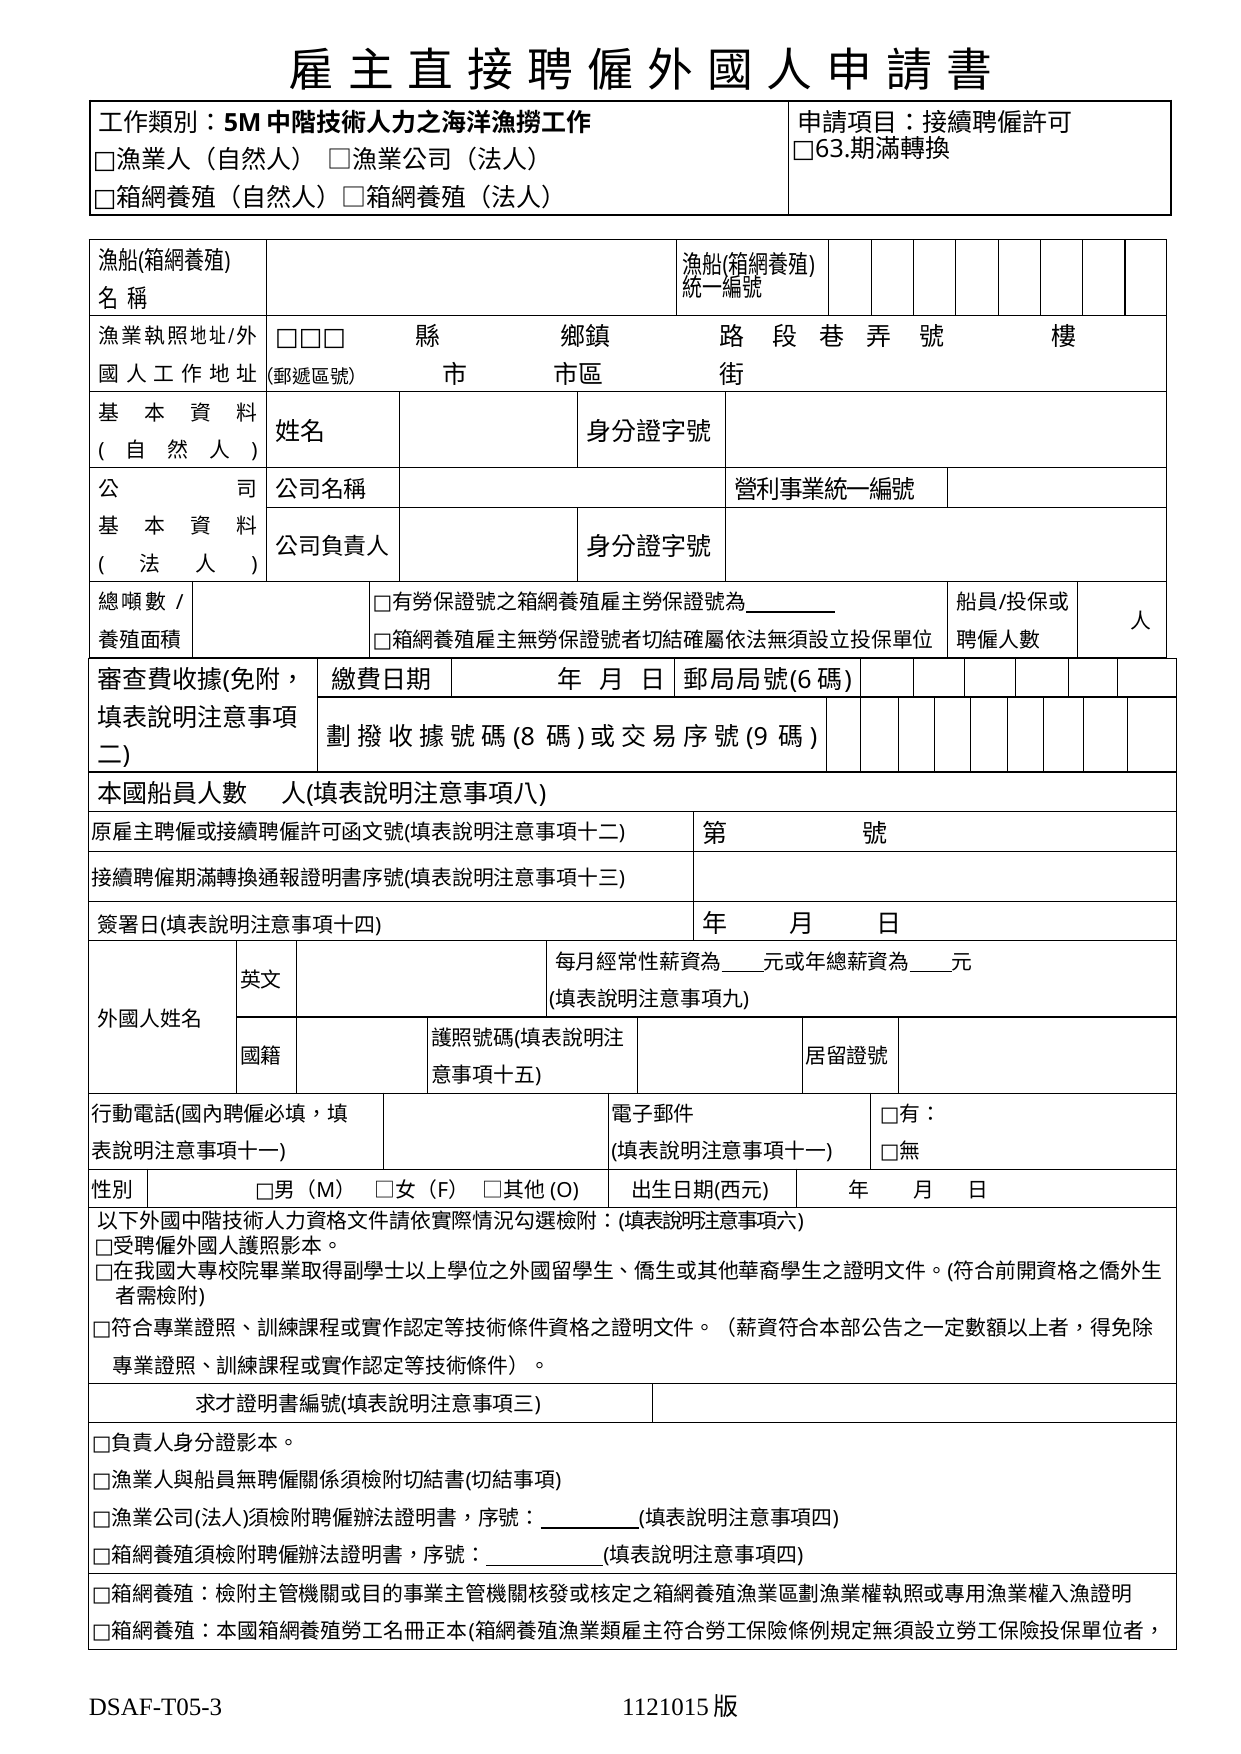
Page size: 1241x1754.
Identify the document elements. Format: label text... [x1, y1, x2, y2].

table_header [965, 659, 1015, 696]
table_header [1083, 240, 1124, 315]
table_cell 基本資料 (自然人) [90, 392, 266, 467]
table_cell [384, 1094, 608, 1168]
table_cell □男（M） □女（F） □其他 (O) [148, 1170, 608, 1207]
table_cell [694, 852, 1176, 901]
table_cell 護照號碼(填表說明注意事項十五) [428, 1018, 637, 1092]
table_header [829, 240, 871, 315]
table_cell [726, 508, 1166, 581]
table_cell [935, 698, 970, 771]
table_header 郵局局號(6碼) [675, 659, 860, 696]
table_cell [400, 468, 725, 507]
table_cell 公司 基本資料 (法人) [90, 468, 266, 581]
table_header [914, 659, 964, 696]
text 雇主直接聘僱外國人申請書 [248, 33, 992, 99]
table_cell 營利事業統一編號 [726, 468, 947, 507]
table_cell 公司負責人 [267, 508, 399, 581]
table_cell 以下外國中階技術人力資格文件請依實際情況勾選檢附：(填表說明注意事項六) □受聘僱外國人護照影本。 □在我國大專校院畢業取得副學士以上學位之外國留學生、僑生或其他華裔學生之證明文件。(符合前開資格之僑外生者需檢附) □符合專業證照、訓練課程或實作認定等技術條件資格之證明文件。（薪資符合本部公告之一定數額以上者，得免除專業證照、訓練課程或實作認定等技術條件）。 [89, 1208, 1176, 1383]
table_cell 年 月 日 [694, 902, 1176, 940]
table_cell 身分證字號 [578, 392, 725, 467]
table_cell 身分證字號 [578, 508, 725, 581]
table_cell 每月經常性薪資為 元或年總薪資為 元 (填表說明注意事項九) [547, 941, 1176, 1016]
table_cell 行動電話(國內聘僱必填，填表說明注意事項十一) [89, 1094, 383, 1168]
table_cell [1044, 698, 1083, 771]
table_cell [1084, 698, 1127, 771]
table_cell □有勞保證號之箱網養殖雇主勞保證號為 □箱網養殖雇主無勞保證號者切結確屬依法無須設立投保單位 [370, 582, 947, 657]
table_cell 劃撥收據號碼(8碼)或交易序號(9碼) [318, 698, 826, 771]
table_header [872, 240, 913, 315]
table_header [1069, 659, 1117, 696]
table_cell [297, 1018, 427, 1092]
table_cell □負責人身分證影本。 □漁業人與船員無聘僱關係須檢附切結書(切結事項) □漁業公司(法人)須檢附聘僱辦法證明書，序號： (填表說明注意事項四) □箱網養殖須檢附聘僱辦法證明書，序號： (填表說明注意事項四) [89, 1423, 1176, 1573]
table_cell [1128, 698, 1176, 771]
table_cell [297, 941, 546, 1016]
table_cell 出生日期(西元) [609, 1170, 796, 1207]
table_cell 性別 [89, 1170, 147, 1207]
table_cell □箱網養殖：檢附主管機關或目的事業主管機關核發或核定之箱網養殖漁業區劃漁業權執照或專用漁業權入漁證明 □箱網養殖：本國箱網養殖勞工名冊正本(箱網養殖漁業類雇主符合勞工保險條例規定無須設立勞工保險投保單位者， [89, 1574, 1176, 1649]
table_cell 接續聘僱期滿轉換通報證明書序號(填表說明注意事項十三) [89, 852, 693, 901]
table_cell [899, 1018, 1176, 1092]
table_cell 漁業執照地址/外國人工作地址 [90, 316, 266, 391]
table_cell 年 月 日 [797, 1170, 1176, 1207]
table_header [956, 240, 998, 315]
table_cell 求才證明書編號(填表說明注意事項三) [89, 1384, 652, 1422]
table_cell [638, 1018, 802, 1092]
table_header [1016, 659, 1068, 696]
table_header 漁船(箱網養殖) 名 稱 [90, 240, 266, 315]
table_header [1041, 240, 1082, 315]
table_cell 外國人姓名 [89, 941, 236, 1092]
table_cell 居留證號 [803, 1018, 898, 1092]
table_cell 姓名 [267, 392, 399, 467]
table_cell □有： □無 [871, 1094, 1176, 1168]
table_cell [948, 468, 1166, 507]
table_cell [193, 582, 369, 657]
table_cell 公司名稱 [267, 468, 399, 507]
table_header [861, 659, 913, 696]
table_cell [400, 392, 577, 467]
table_cell 原雇主聘僱或接續聘僱許可函文號(填表說明注意事項十二) [89, 812, 693, 851]
table_cell 英文 [237, 941, 296, 1016]
table_cell [971, 698, 1007, 771]
table_cell [827, 698, 860, 771]
table_header [1118, 659, 1176, 696]
table_cell [726, 392, 1166, 467]
table_header 審查費收據(免附，填表說明注意事項二) [89, 659, 317, 771]
table_cell □□□ 縣 鄉鎮 路 段 巷 弄 號 樓 （郵遞區號） 市 市區 街 [267, 316, 1166, 391]
table_header 繳費日期 [318, 659, 451, 696]
table_cell 船員/投保或聘僱人數 [948, 582, 1077, 657]
table_header [914, 240, 955, 315]
table_cell 本國船員人數 人(填表說明注意事項八) [89, 773, 1176, 811]
table_header [1126, 240, 1166, 315]
table_cell [1008, 698, 1043, 771]
table_cell [653, 1384, 1176, 1422]
table_cell 電子郵件 (填表說明注意事項十一) [609, 1094, 870, 1168]
table_header 申請項目：接續聘僱許可 □63.期滿轉換 [789, 102, 1170, 214]
table_header 工作類別：5M中階技術人力之海洋漁撈工作 □漁業人（自然人） □漁業公司（法人） □箱網養殖（自然人）□箱網養殖（法人） [91, 102, 788, 214]
table_header 漁船(箱網養殖) 統一編號 [677, 240, 828, 315]
table_cell 人 [1078, 582, 1166, 657]
table_header [267, 240, 676, 315]
table_cell 簽署日(填表說明注意事項十四) [89, 902, 693, 940]
table_cell 國籍 [237, 1018, 296, 1092]
table_cell 第 號 [694, 812, 1176, 851]
table_cell [400, 508, 577, 581]
table_header 年 月 日 [452, 659, 674, 696]
table_header [999, 240, 1040, 315]
table_cell [861, 698, 898, 771]
table_cell 總噸數 / 養殖面積 [90, 582, 192, 657]
table_cell [899, 698, 934, 771]
